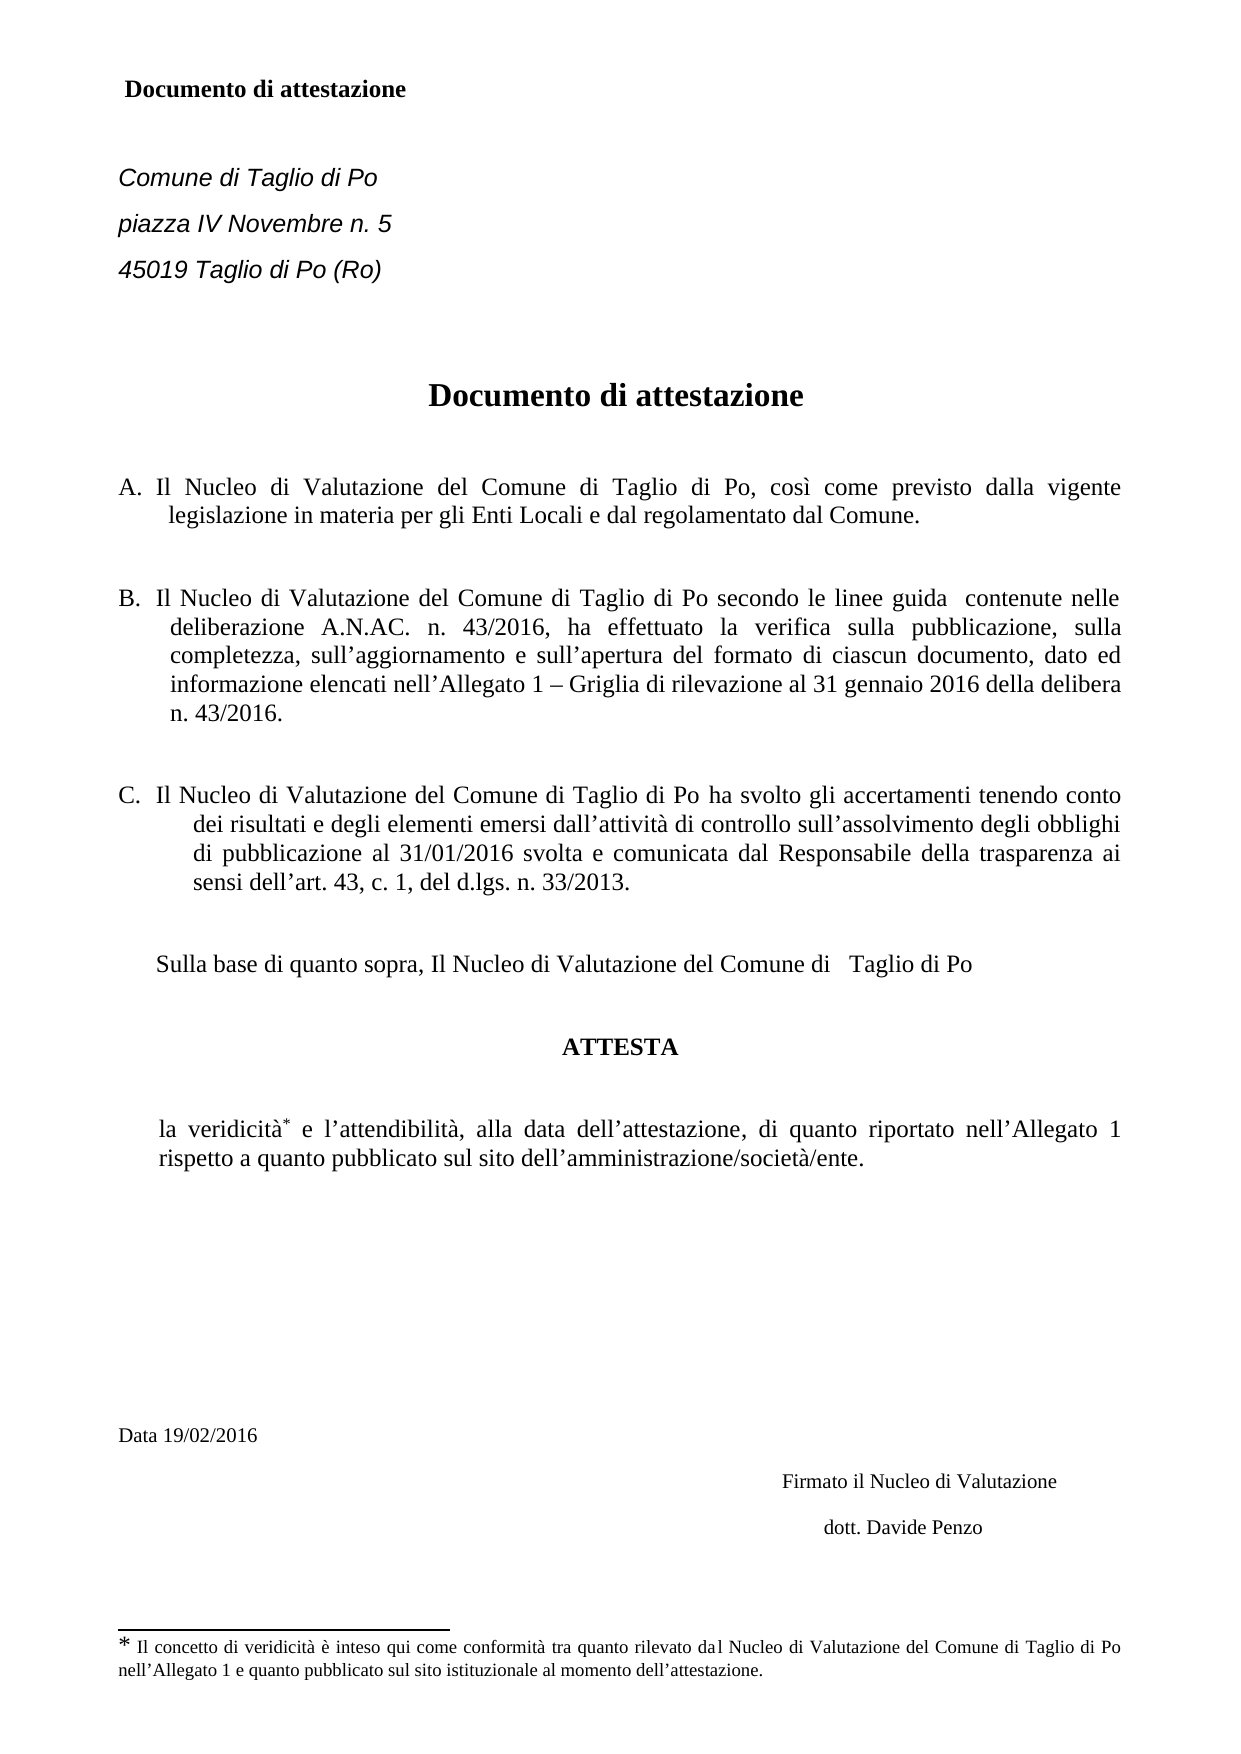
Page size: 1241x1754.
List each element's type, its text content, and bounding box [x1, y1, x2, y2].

list Il Nucleo di Valutazione del Comune di Taglio di Po, così come previsto dalla vigente legislazione in materia per gli Enti Locali e dal regolamentato dal Comune. [118, 472, 1122, 529]
text Documento di attestazione [118, 380, 1122, 413]
text la veridicità e l’attendibilità, alla data dell’attestazione, di quanto riportato nell’Allegato 1 rispetto a quanto pubblicato sul sito dell’amministrazione/società/ente. [158, 1114, 1122, 1172]
text Comune di Taglio di Po [118, 160, 1122, 193]
list Il Nucleo di Valutazione del Comune di Taglio di Po secondo le linee guida contenute nelle deliberazione A.N.AC. n. 43/2016, ha effettuato la verifica sulla pubblicazione, sulla completezza, sull’aggiornamento e sull’apertura del formato di ciascun documento, dato ed informazione elencati nell’Allegato 1 – Griglia di rilevazione al 31 gennaio 2016 della delibera n. 43/2016. [118, 583, 1122, 727]
text Data 19/02/2016 [118, 1416, 1122, 1449]
text Firmato il Nucleo di Valutazione [118, 1462, 1122, 1495]
text 45019 Taglio di Po (Ro) [118, 252, 1122, 285]
list Il Nucleo di Valutazione del Comune di Taglio di Po ha svolto gli accertamenti tenendo conto dei risultati e degli elementi emersi dall’attività di controllo sull’assolvimento degli obblighi di pubblicazione al 31/01/2016 svolta e comunicata dal Responsabile della trasparenza ai sensi dell’art. 43, c. 1, del d.lgs. n. 33/2013. [118, 781, 1122, 896]
text Sulla base di quanto sopra, Il Nucleo di Valutazione del Comune di Taglio di Po [156, 949, 1122, 978]
text ATTESTA [118, 1032, 1122, 1061]
text piazza IV Novembre n. 5 [118, 206, 1122, 239]
text Il concetto di veridicità è inteso qui come conformità tra quanto rilevato dal Nucleo di Valutazione del Comune di Taglio di Po nell’Allegato 1 e quanto pubblicato sul sito istituzionale al momento dell’attestazione. [118, 1630, 1122, 1680]
text dott. Davide Penzo [118, 1508, 1122, 1541]
